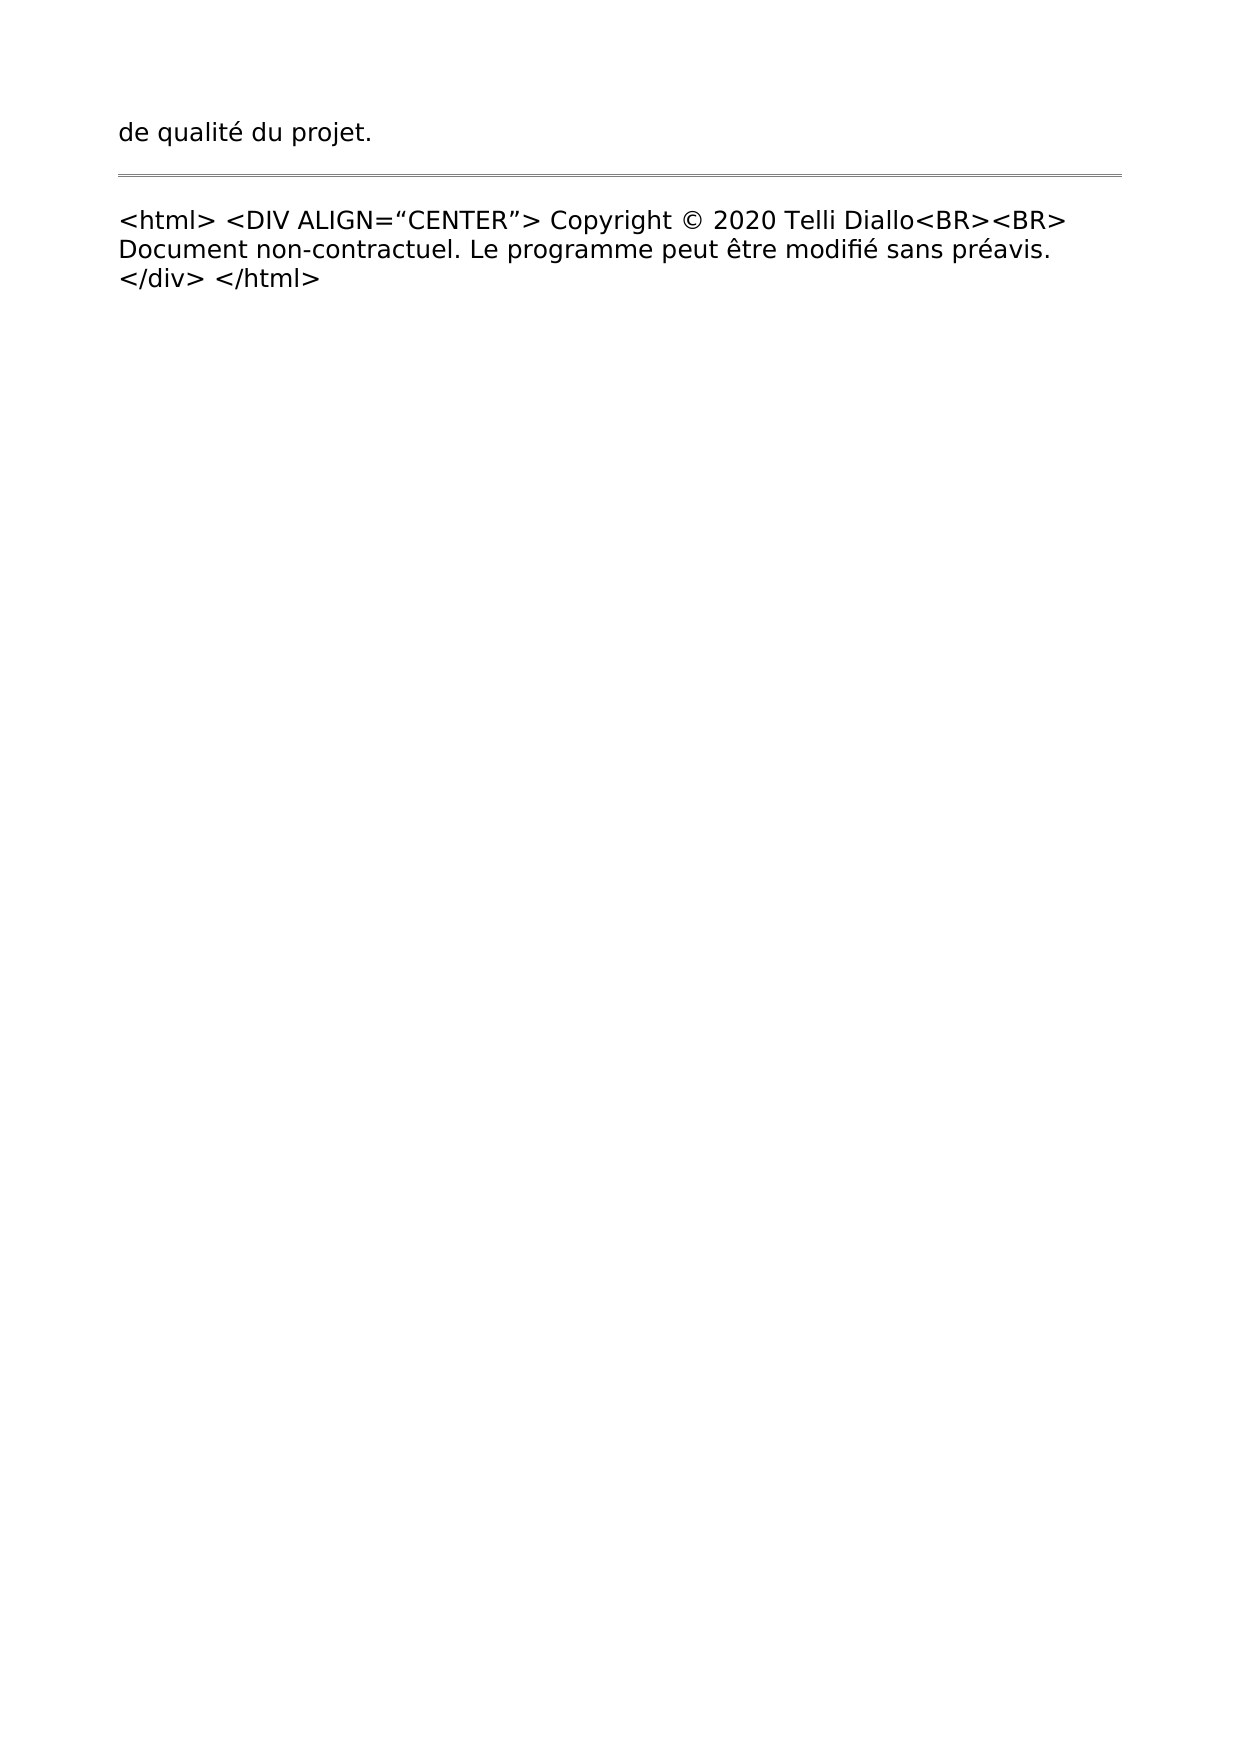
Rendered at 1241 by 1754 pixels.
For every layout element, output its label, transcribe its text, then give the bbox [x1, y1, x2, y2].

text de qualité du projet. [118, 118, 1122, 147]
text <html> <DIV ALIGN=“CENTER”> Copyright © 2020 Telli Diallo<BR><BR> Document non-contractuel. Le programme peut être modifié sans préavis. </div> </html> [118, 206, 1122, 294]
